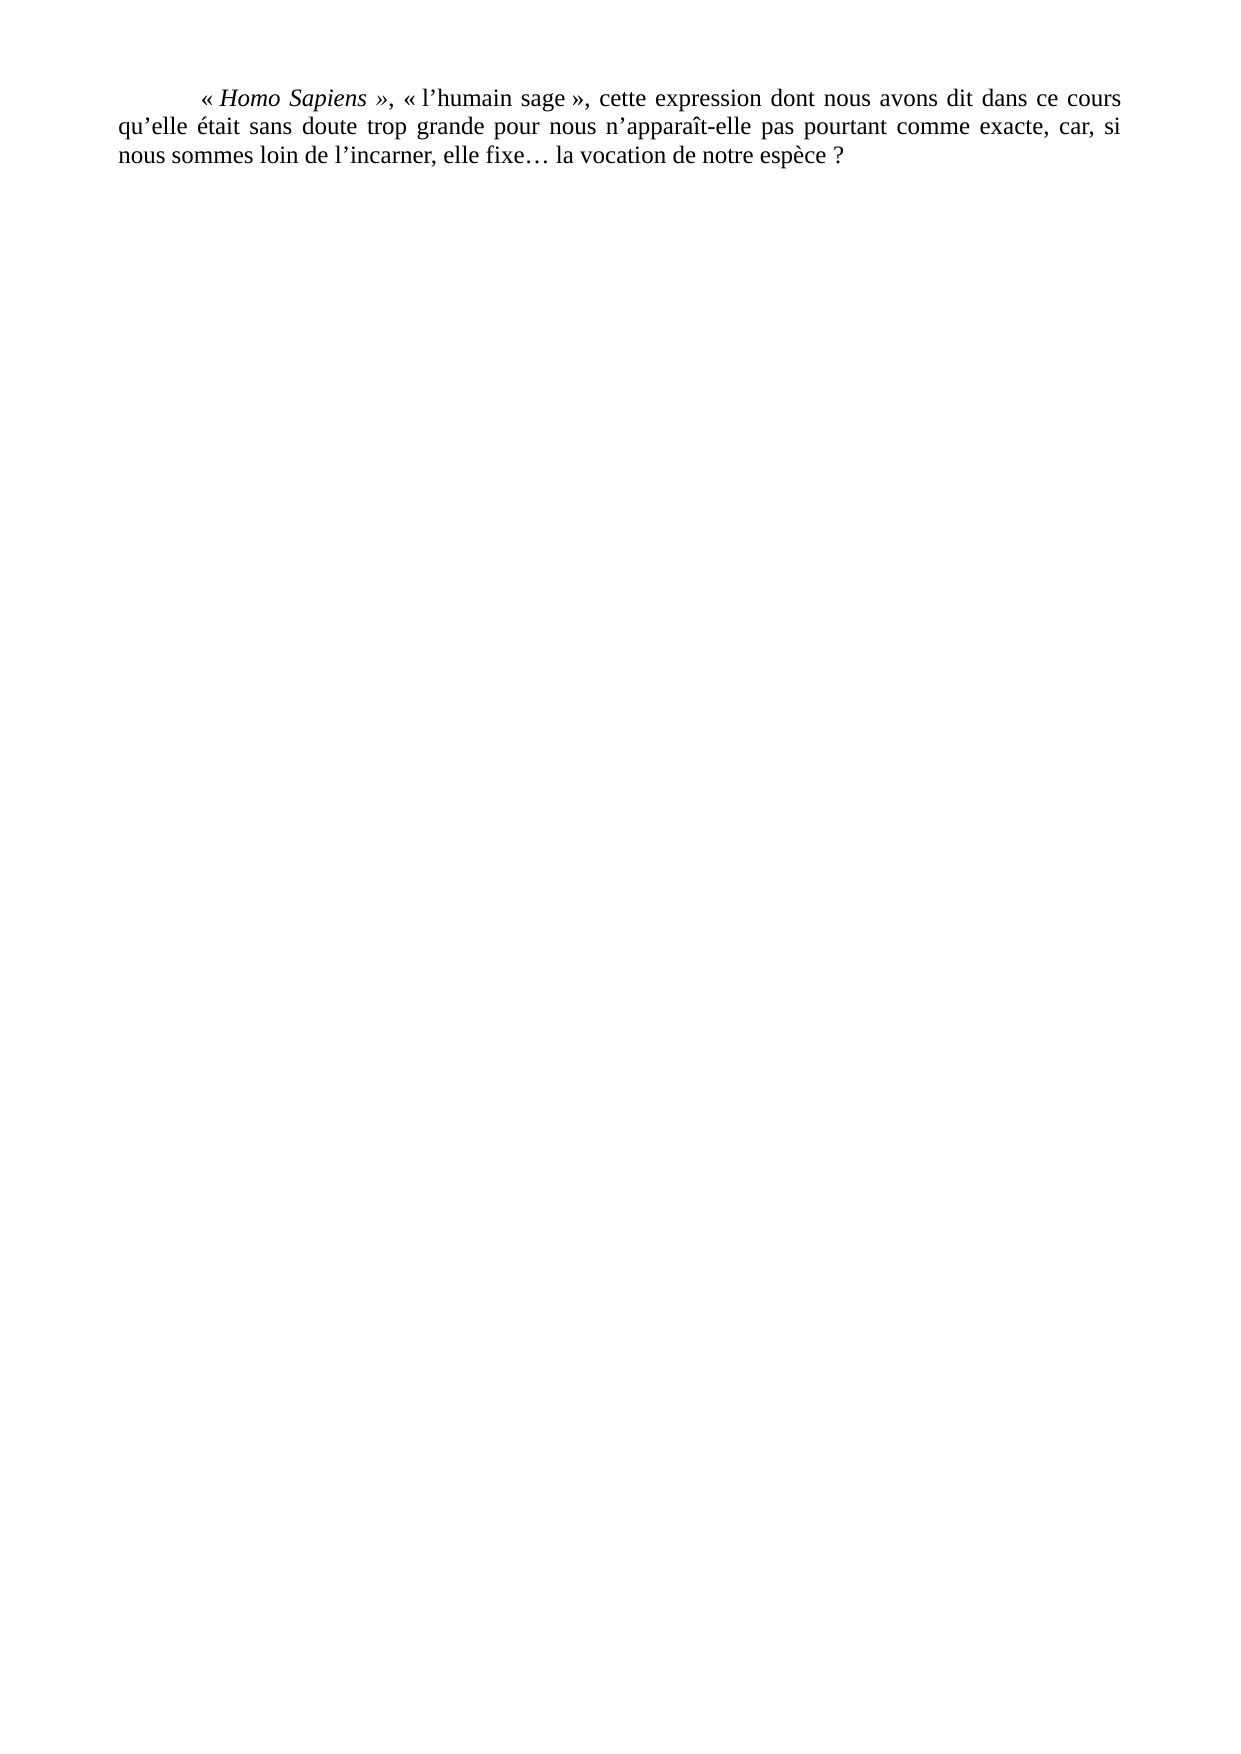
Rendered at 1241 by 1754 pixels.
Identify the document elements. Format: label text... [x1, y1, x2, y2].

text « Homo Sapiens », « l’humain sage », cette expression dont nous avons dit dans ce cours qu’elle était sans doute trop grande pour nous n’apparaît-elle pas pourtant comme exacte, car, si nous sommes loin de l’incarner, elle fixe… la vocation de notre espèce ? [118, 83, 1122, 169]
